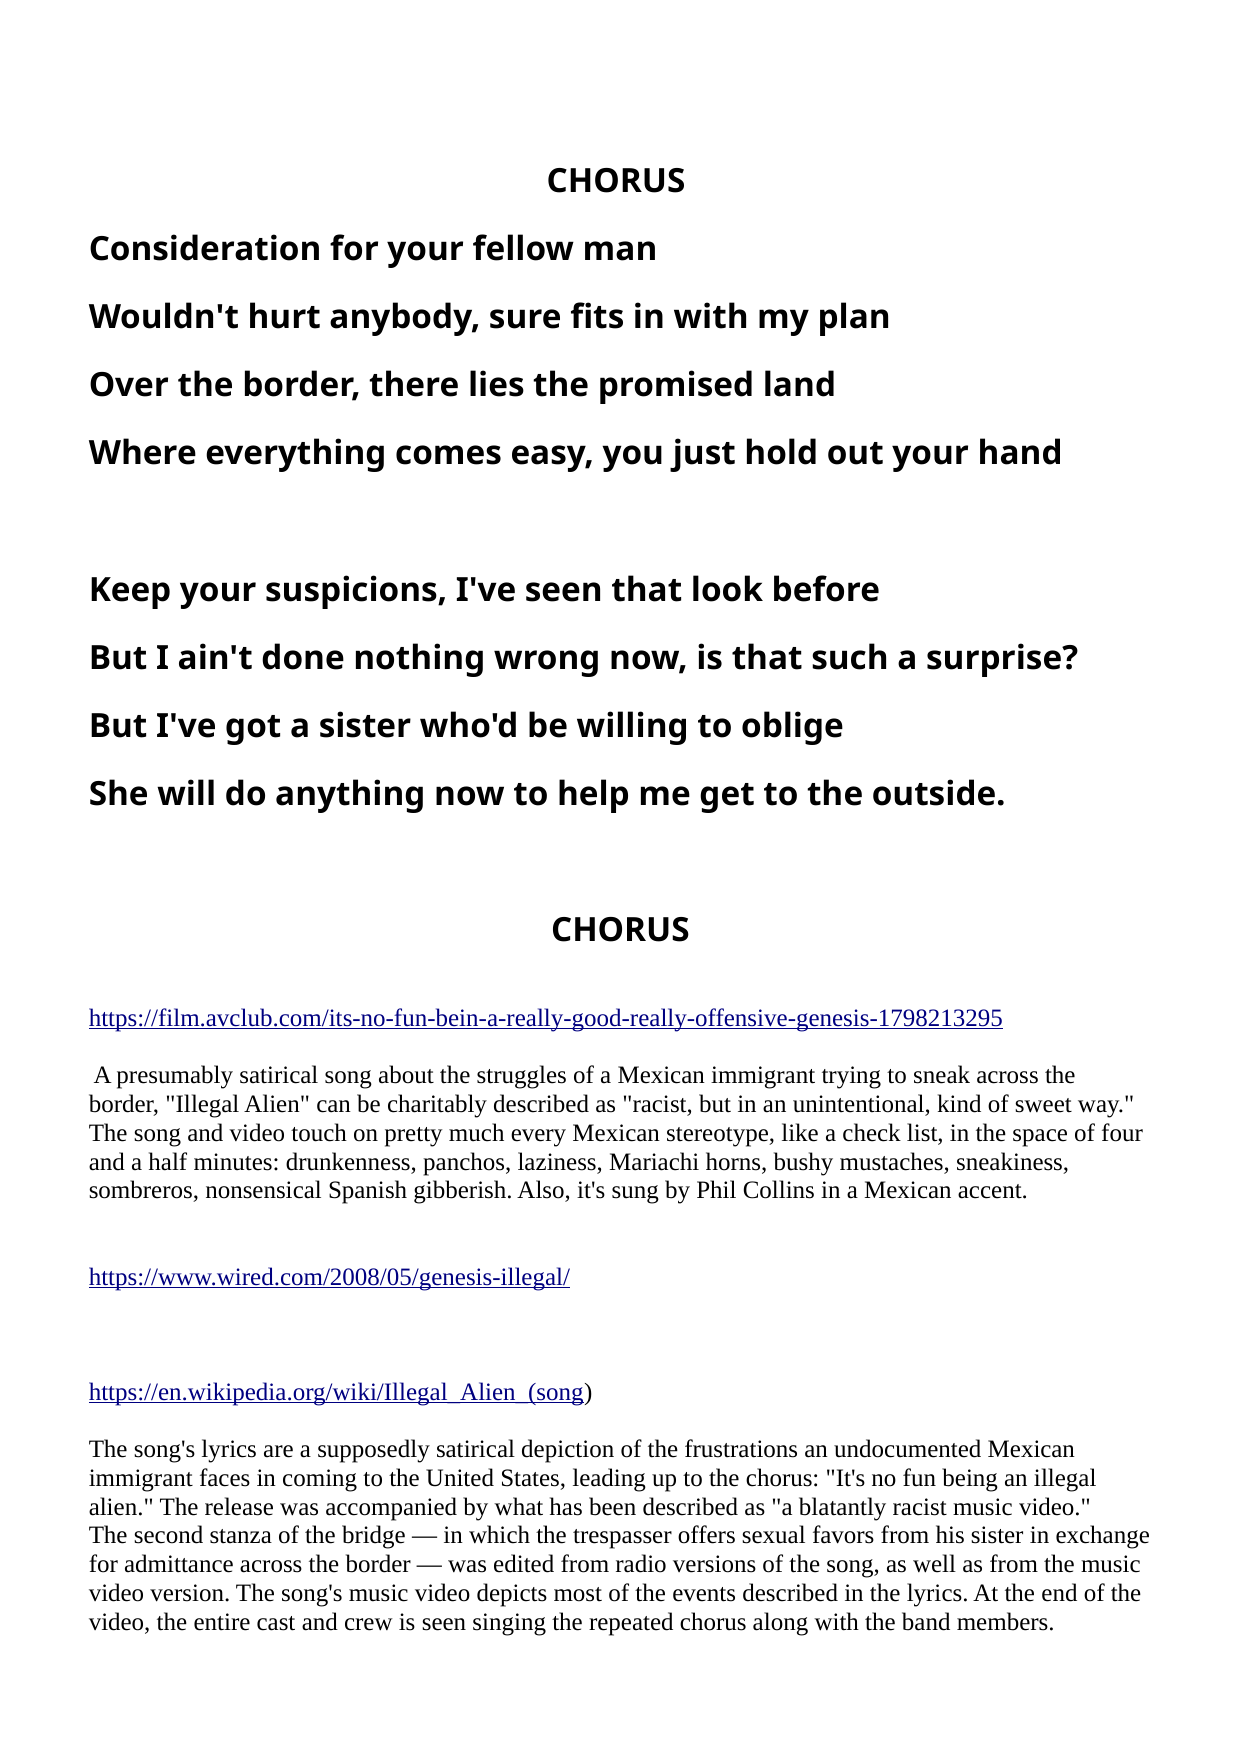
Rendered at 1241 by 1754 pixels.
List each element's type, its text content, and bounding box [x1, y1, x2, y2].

text https://film.avclub.com/its-no-fun-bein-a-really-good-really-offensive-genesis-1798213295 [88, 1003, 1152, 1032]
text Over the border, there lies the promised land [88, 361, 1152, 406]
text CHORUS [88, 906, 1152, 951]
text But I ain't done nothing wrong now, is that such a surprise? [88, 633, 1152, 679]
text Wouldn't hurt anybody, sure fits in with my plan [88, 293, 1152, 338]
text She will do anything now to help me get to the outside. [88, 770, 1152, 815]
text Consideration for your fellow man [88, 225, 1152, 270]
text Where everything comes easy, you just hold out your hand [88, 429, 1152, 474]
text CHORUS [88, 88, 1152, 202]
text Keep your suspicions, I've seen that look before [88, 565, 1152, 611]
text https://www.wired.com/2008/05/genesis-illegal/ [88, 1262, 1152, 1290]
text https://en.wikipedia.org/wiki/Illegal_Alien_(song) [88, 1377, 1152, 1405]
text A presumably satirical song about the struggles of a Mexican immigrant trying to sneak across the border, "Illegal Alien" can be charitably described as "racist, but in an unintentional, kind of sweet way." The song and video touch on pretty much every Mexican stereotype, like a check list, in the space of four and a half minutes: drunkenness, panchos, laziness, Mariachi horns, bushy mustaches, sneakiness, sombreros, nonsensical Spanish gibberish. Also, it's sung by Phil Collins in a Mexican accent. [88, 1060, 1152, 1204]
text The song's lyrics are a supposedly satirical depiction of the frustrations an undocumented Mexican immigrant faces in coming to the United States, leading up to the chorus: "It's no fun being an illegal alien." The release was accompanied by what has been described as "a blatantly racist music video." The second stanza of the bridge — in which the trespasser offers sexual favors from his sister in exchange for admittance across the border — was edited from radio versions of the song, as well as from the music video version. The song's music video depicts most of the events described in the lyrics. At the end of the video, the entire cast and crew is seen singing the repeated chorus along with the band members. [88, 1434, 1152, 1635]
text But I've got a sister who'd be willing to oblige [88, 702, 1152, 747]
